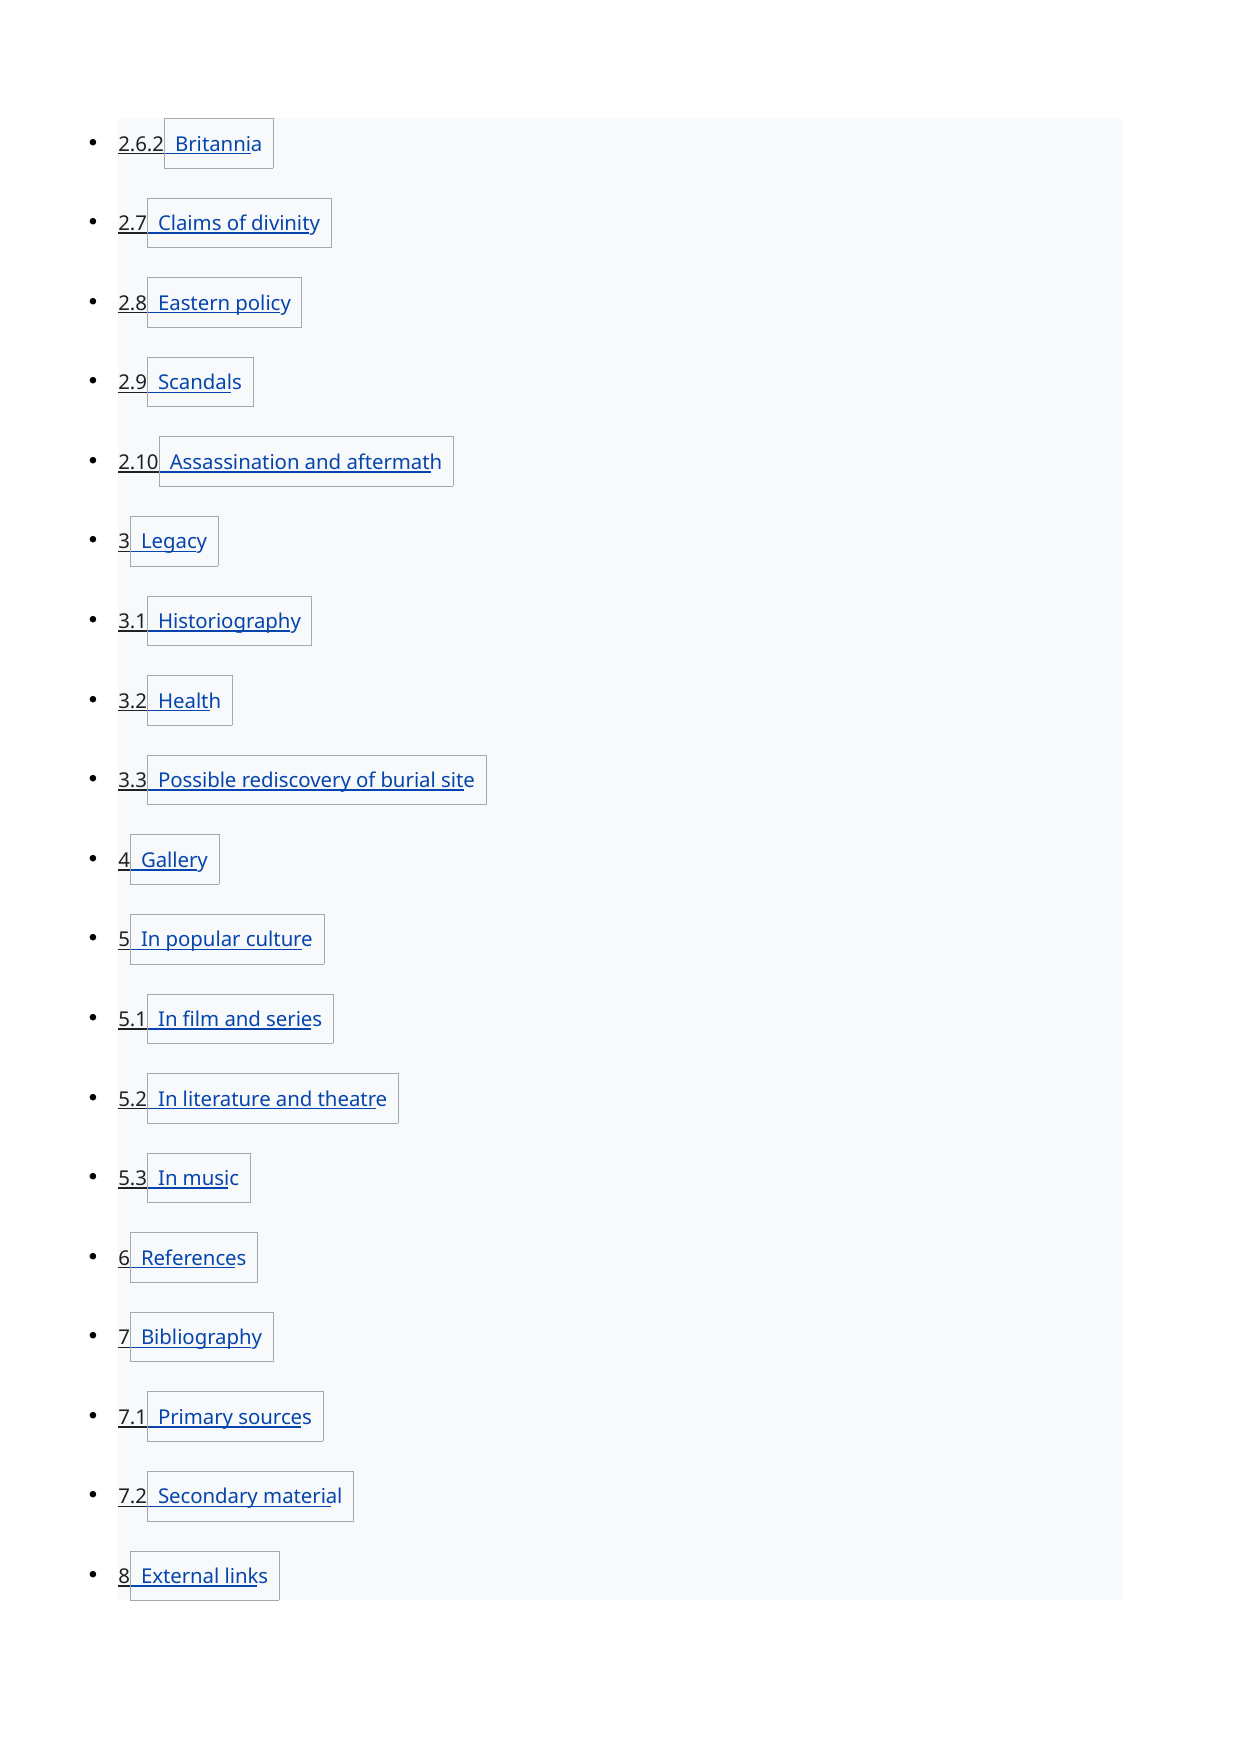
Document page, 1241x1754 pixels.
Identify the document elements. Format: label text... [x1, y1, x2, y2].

list 7 [118, 1312, 130, 1347]
list 5.3 [118, 1153, 147, 1187]
list [118, 393, 147, 407]
list Historiography [148, 597, 311, 645]
list [325, 914, 1122, 964]
list 4 [118, 834, 130, 869]
list In popular culture [131, 915, 324, 964]
list [274, 1312, 1122, 1362]
list 3.2 [118, 675, 147, 710]
list Bibliography [131, 1313, 273, 1361]
list 7.1 [118, 1391, 147, 1426]
list [118, 313, 147, 327]
list [219, 516, 1122, 566]
list [118, 552, 130, 566]
list 3 [118, 516, 130, 551]
list [118, 1189, 147, 1202]
list [251, 1153, 1122, 1202]
list 8 [118, 1551, 130, 1585]
list Possible rediscovery of burial site [148, 756, 486, 804]
list [233, 675, 1122, 725]
list [118, 632, 147, 645]
list 5.2 [118, 1073, 147, 1108]
list Secondary material [148, 1472, 353, 1521]
list [324, 1391, 1122, 1441]
list [332, 198, 1122, 247]
list 2.8 [118, 277, 147, 312]
list 2.10 [118, 436, 159, 471]
list [354, 1471, 1122, 1521]
list [274, 118, 1122, 168]
list 3.1 [118, 596, 147, 630]
list [280, 1551, 1122, 1600]
list Eastern policy [148, 278, 301, 327]
list 2.7 [118, 198, 147, 232]
list Gallery [131, 835, 219, 884]
list 2.6.2 [118, 118, 164, 153]
list In music [148, 1154, 250, 1202]
list 6 [118, 1232, 130, 1267]
list [454, 436, 1122, 486]
list Primary sources [148, 1392, 323, 1441]
list 2.9 [118, 357, 147, 392]
list Legacy [131, 517, 218, 566]
list [487, 755, 1122, 804]
list 5 [118, 914, 130, 949]
list Britannia [165, 119, 273, 168]
list [302, 277, 1122, 327]
list 7.2 [118, 1471, 147, 1506]
list Assassination and aftermath [160, 437, 453, 486]
list References [131, 1233, 257, 1282]
list [118, 711, 147, 725]
list 3.3 [118, 755, 147, 789]
list 5.1In film and series [148, 995, 333, 1043]
list [312, 596, 1122, 645]
list In literature and theatre [148, 1074, 398, 1123]
list [254, 357, 1122, 407]
list Scandals [148, 358, 253, 406]
list [258, 1232, 1122, 1282]
list Claims of divinity [148, 199, 331, 247]
list [118, 154, 164, 168]
list Health [148, 676, 232, 725]
list 5.1In film and series [334, 993, 1122, 1043]
list External links [131, 1552, 279, 1600]
list [118, 1428, 147, 1441]
list 5.1In film and series [118, 993, 333, 1028]
list [399, 1073, 1122, 1123]
list [220, 834, 1122, 884]
